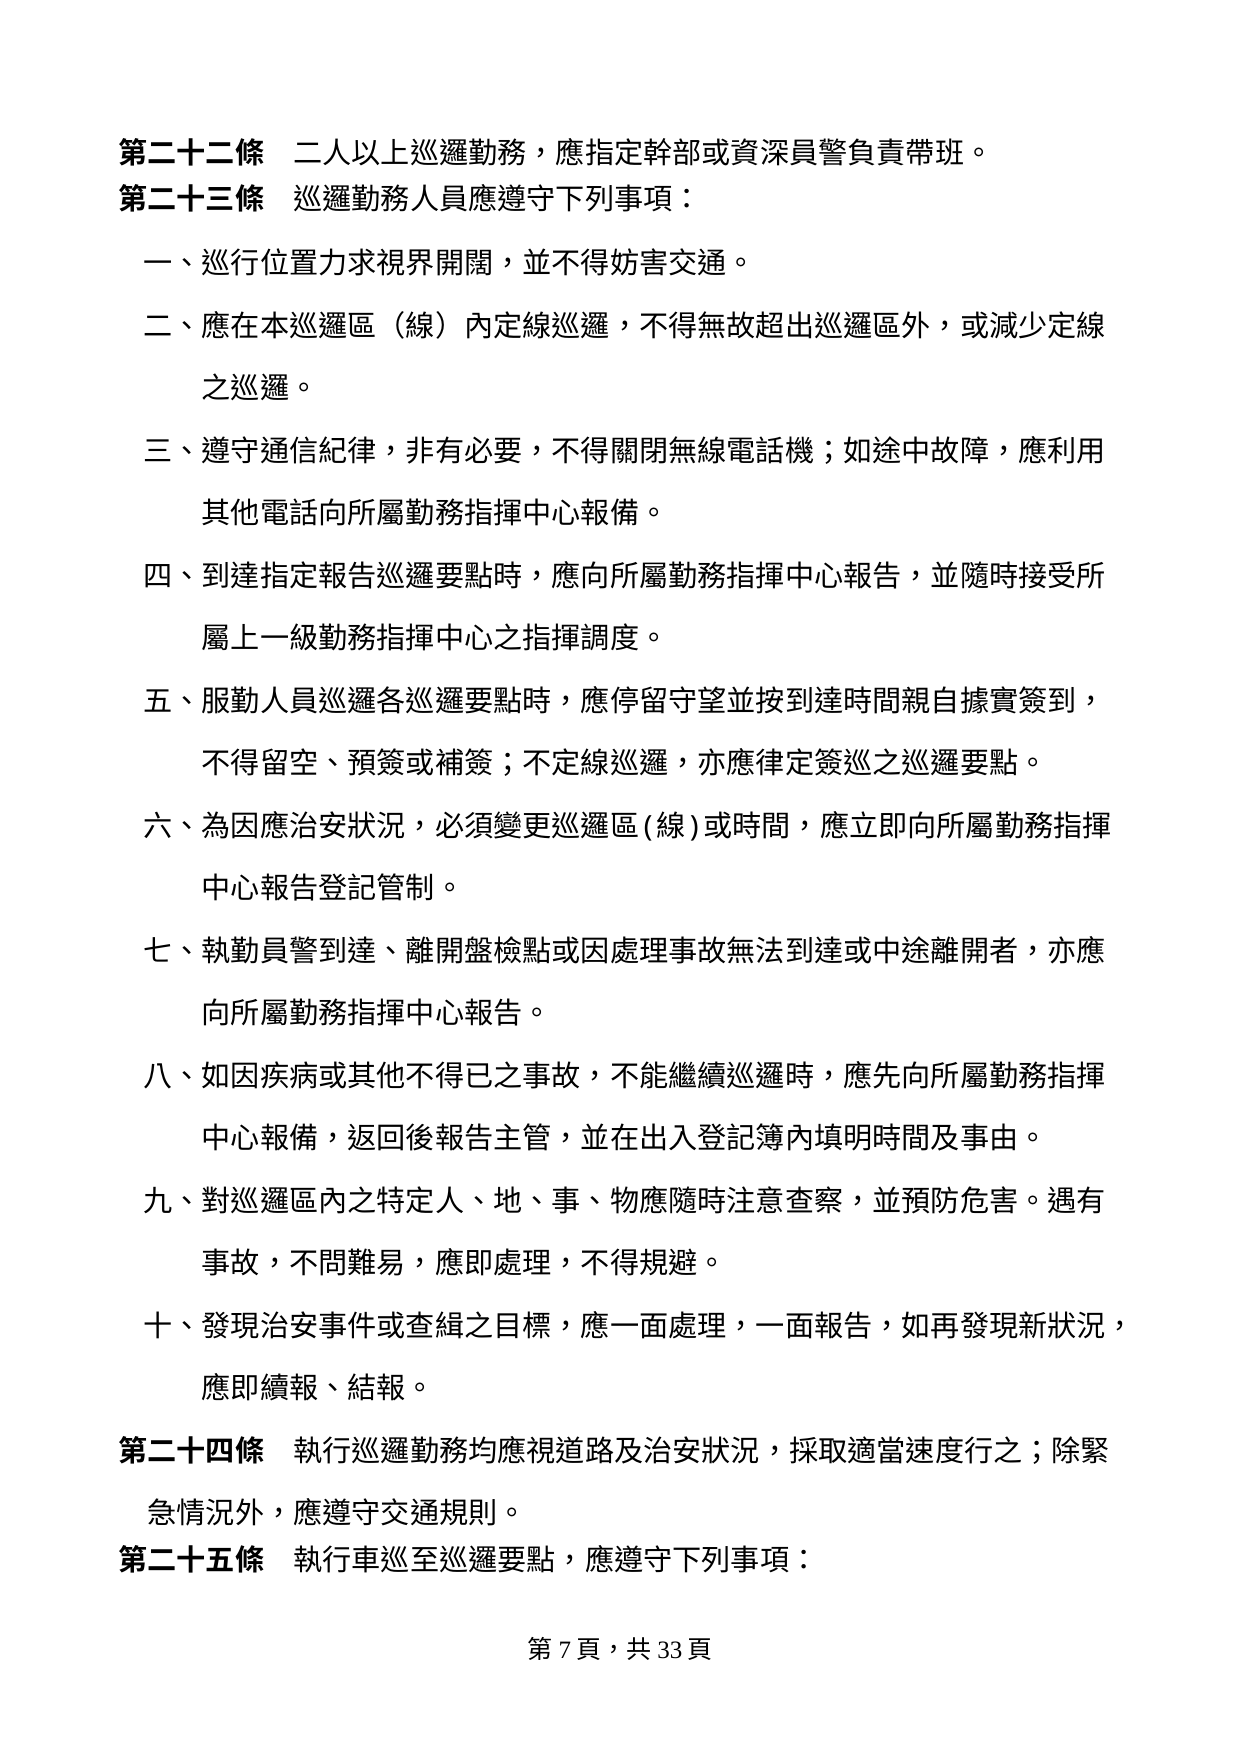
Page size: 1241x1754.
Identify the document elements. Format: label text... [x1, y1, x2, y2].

text 九、對巡邏區內之特定人、地、事、物應隨時注意查察，並預防危害。遇有事故，不問難易，應即處理，不得規避。 [143, 1157, 1122, 1282]
text 四、到達指定報告巡邏要點時，應向所屬勤務指揮中心報告，並隨時接受所屬上一級勤務指揮中心之指揮調度。 [143, 532, 1122, 657]
text 七、執勤員警到達、離開盤檢點或因處理事故無法到達或中途離開者，亦應向所屬勤務指揮中心報告。 [143, 907, 1122, 1032]
text 一、巡行位置力求視界開闊，並不得妨害交通。 [143, 219, 1122, 282]
text 八、如因疾病或其他不得已之事故，不能繼續巡邏時，應先向所屬勤務指揮中心報備，返回後報告主管，並在出入登記簿內填明時間及事由。 [143, 1032, 1122, 1157]
text 第二十二條 二人以上巡邏勤務，應指定幹部或資深員警負責帶班。 [118, 109, 1122, 171]
text 三、遵守通信紀律，非有必要，不得關閉無線電話機；如途中故障，應利用其他電話向所屬勤務指揮中心報備。 [143, 407, 1122, 532]
text 第二十三條 巡邏勤務人員應遵守下列事項： [118, 171, 1122, 219]
text 二、應在本巡邏區（線）內定線巡邏，不得無故超出巡邏區外，或減少定線之巡邏。 [143, 282, 1122, 407]
text 第二十四條 執行巡邏勤務均應視道路及治安狀況，採取適當速度行之；除緊急情況外，應遵守交通規則。 [118, 1407, 1122, 1532]
text 十、發現治安事件或查緝之目標，應一面處理，一面報告，如再發現新狀況，應即續報、結報。 [143, 1282, 1122, 1407]
text 五、服勤人員巡邏各巡邏要點時，應停留守望並按到達時間親自據實簽到，不得留空、預簽或補簽；不定線巡邏，亦應律定簽巡之巡邏要點。 [143, 657, 1122, 782]
text 第二十五條 執行車巡至巡邏要點，應遵守下列事項： [118, 1532, 1122, 1580]
text 六、為因應治安狀況，必須變更巡邏區(線)或時間，應立即向所屬勤務指揮中心報告登記管制。 [143, 782, 1122, 907]
